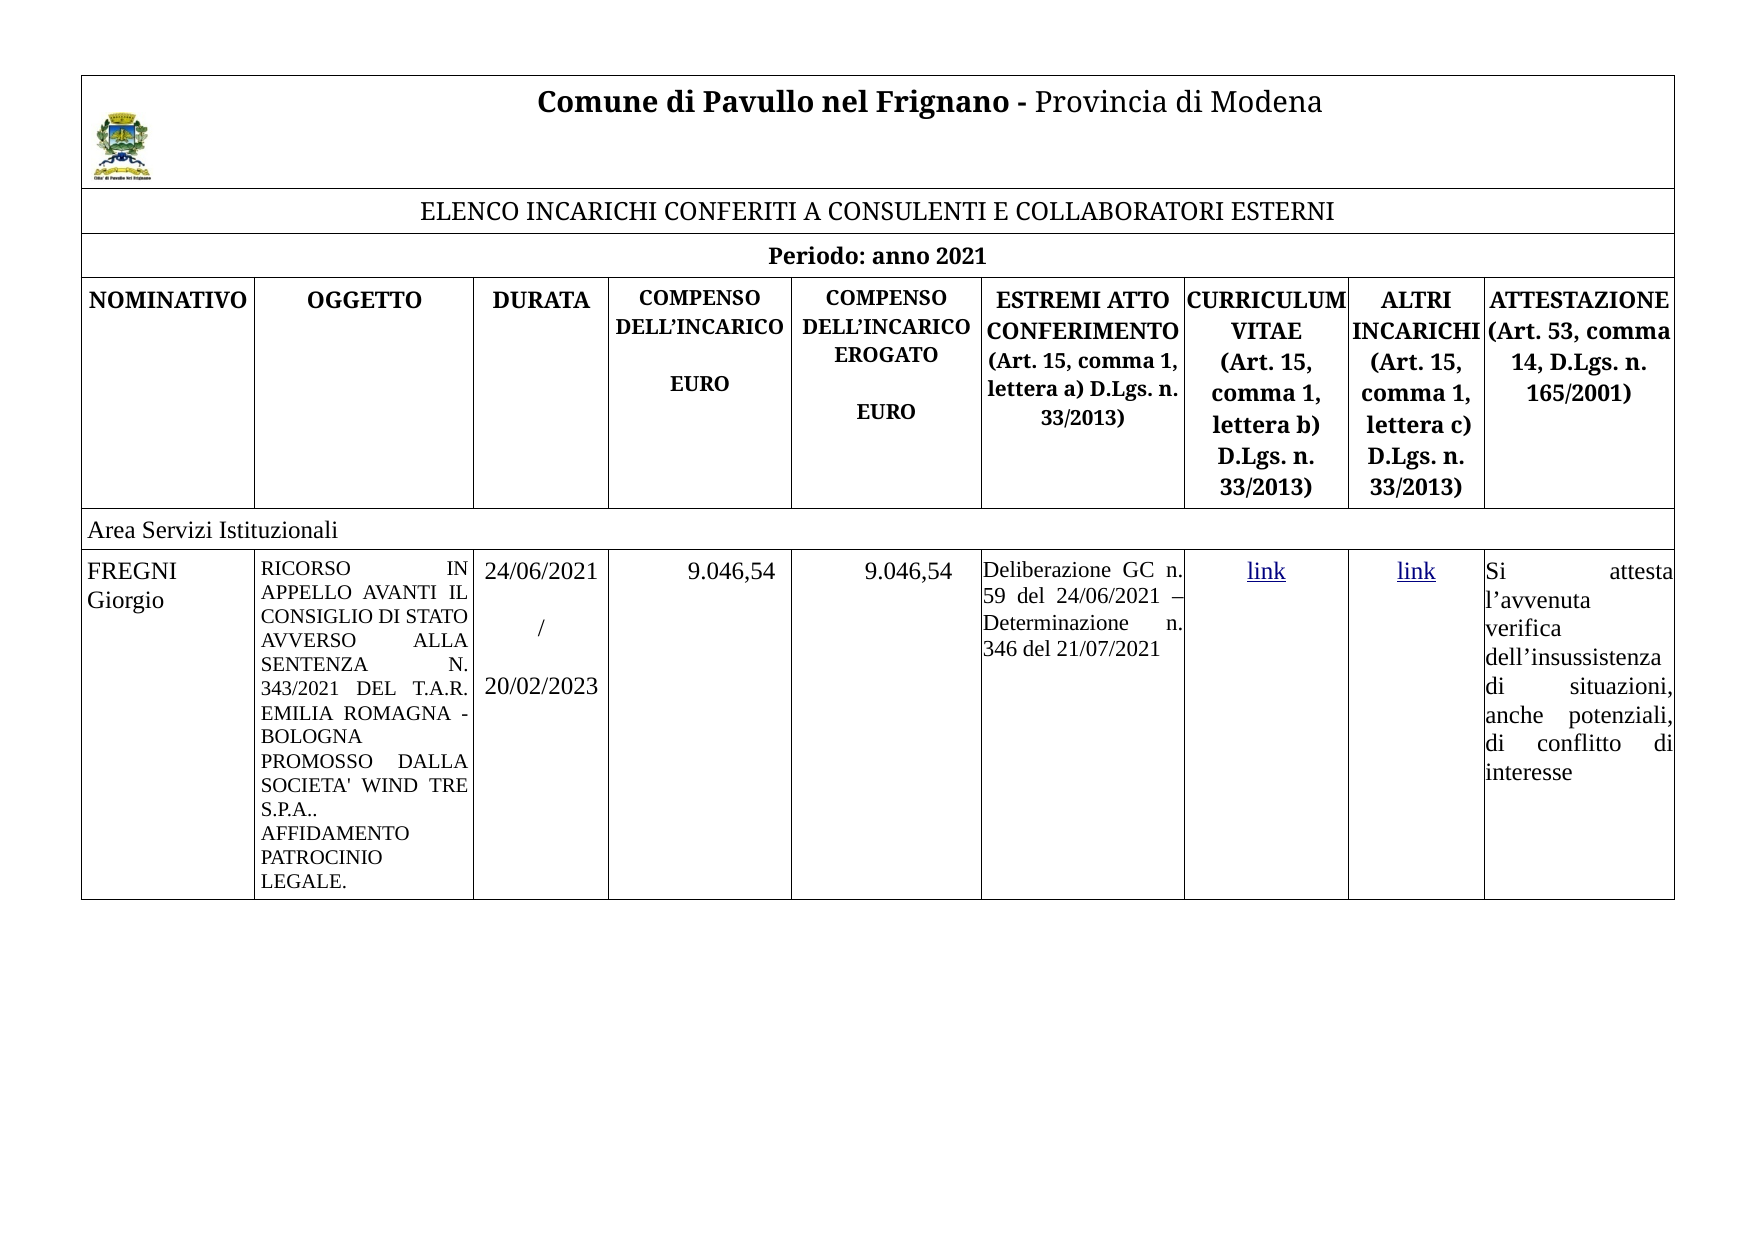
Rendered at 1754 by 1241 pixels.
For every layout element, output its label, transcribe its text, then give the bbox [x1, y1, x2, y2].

table_cell Si attesta l’avvenuta verifica dell’insussistenza di situazioni, anche potenziali, di conflitto di interesse [1485, 550, 1674, 899]
table_cell 9.046,54 [792, 550, 981, 899]
table_cell 24/06/2021 / 20/02/2023 [474, 550, 608, 899]
table_cell 9.046,54 [609, 550, 791, 899]
table_header Comune di Pavullo nel Frignano - Provincia di Modena [82, 76, 1674, 187]
table_cell RICORSO IN APPELLO AVANTI IL CONSIGLIO DI STATO AVVERSO ALLA SENTENZA N. 343/2021 DEL T.A.R. EMILIA ROMAGNA - BOLOGNA PROMOSSO DALLA SOCIETA' WIND TRE S.P.A.. AFFIDAMENTO PATROCINIO LEGALE. [255, 550, 473, 899]
table_cell COMPENSO DELL’INCARICO EURO [609, 278, 791, 508]
table_cell Periodo: anno 2021 [82, 234, 1674, 277]
table_cell Area Servizi Istituzionali [82, 509, 1674, 549]
table_cell FREGNI Giorgio [82, 550, 254, 899]
table_cell CURRICULUM VITAE (Art. 15, comma 1, lettera b) D.Lgs. n. 33/2013) [1185, 278, 1348, 508]
table_cell ALTRI INCARICHI (Art. 15, comma 1, lettera c) D.Lgs. n. 33/2013) [1349, 278, 1484, 508]
table_cell NOMINATIVO [82, 278, 254, 508]
table_cell Deliberazione GC n. 59 del 24/06/2021 – Determinazione n. 346 del 21/07/2021 [982, 550, 1184, 899]
table_cell OGGETTO [255, 278, 473, 508]
table_cell DURATA [474, 278, 608, 508]
table_cell link [1185, 550, 1348, 899]
table_cell ATTESTAZIONE (Art. 53, comma 14, D.Lgs. n. 165/2001) [1485, 278, 1674, 508]
table_cell link [1349, 550, 1484, 899]
table_cell COMPENSO DELL’INCARICO EROGATO EURO [792, 278, 981, 508]
picture [91, 112, 154, 182]
table_cell ESTREMI ATTO CONFERIMENTO (Art. 15, comma 1, lettera a) D.Lgs. n. 33/2013) [982, 278, 1184, 508]
table_cell ELENCO INCARICHI CONFERITI A CONSULENTI E COLLABORATORI ESTERNI [82, 189, 1674, 233]
